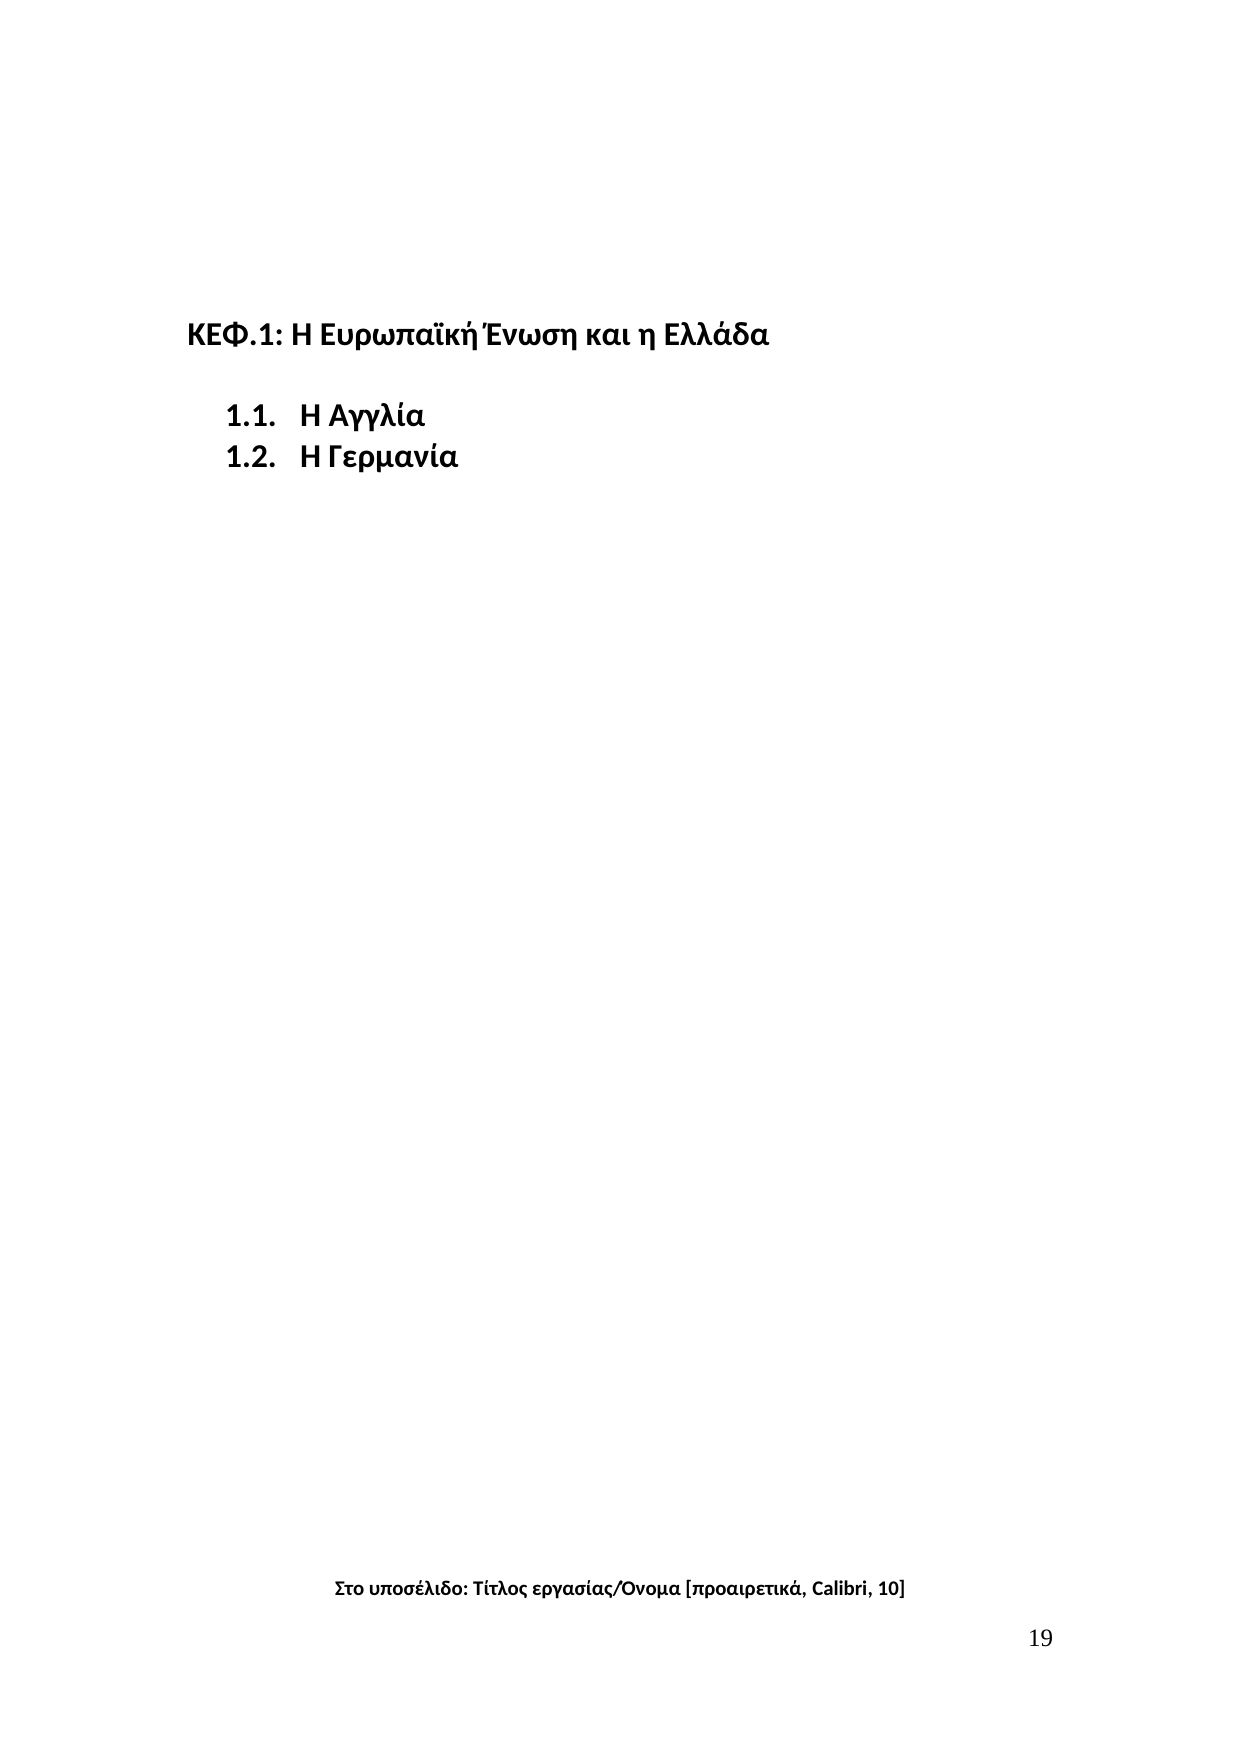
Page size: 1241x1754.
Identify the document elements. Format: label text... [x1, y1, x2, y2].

list Η Αγγλία [225, 394, 1053, 435]
text ΚΕΦ.1: Η Ευρωπαϊκή Ένωση και η Ελλάδα [187, 313, 1053, 354]
list Η Γερμανία [225, 435, 1053, 476]
text Στο υποσέλιδο: Τίτλος εργασίας/Όνομα [προαιρετικά, Calibri, 10] [187, 1576, 1053, 1601]
